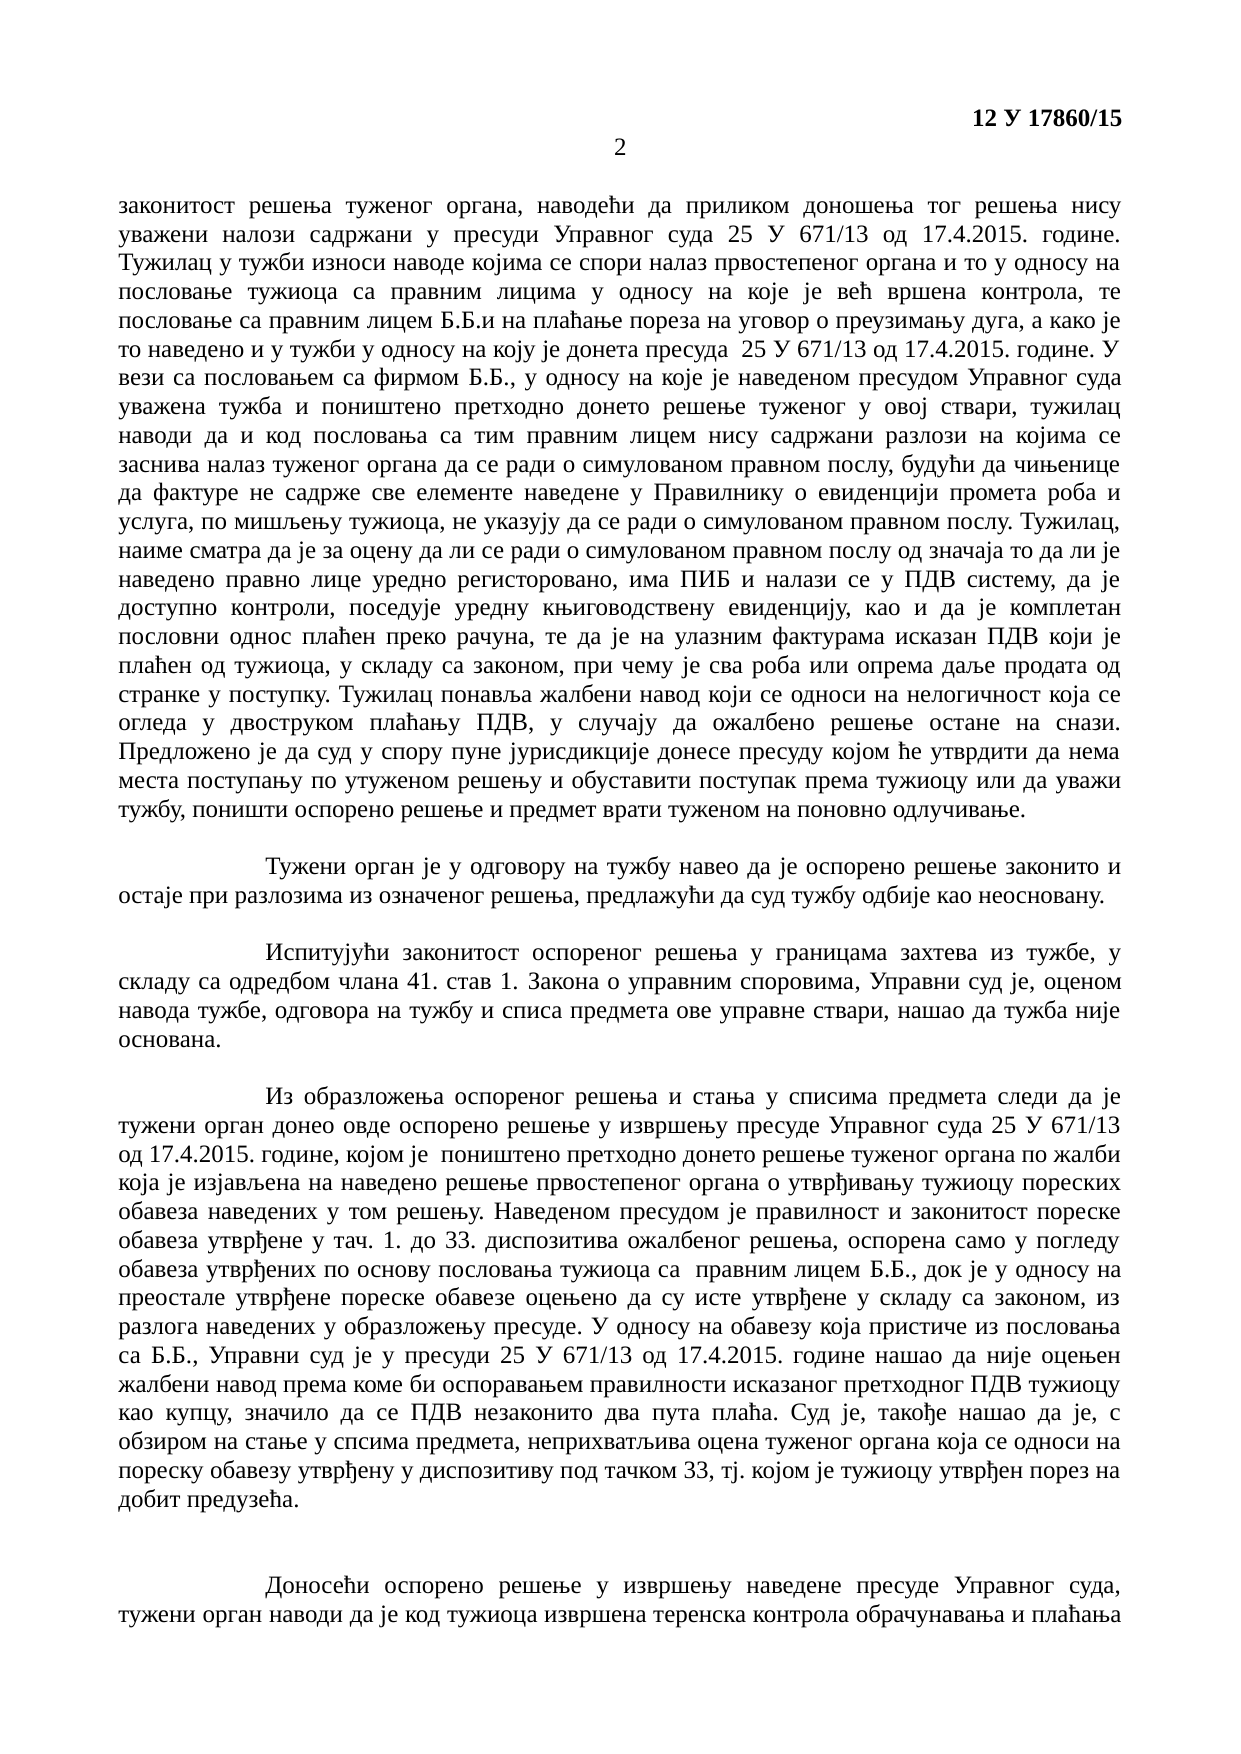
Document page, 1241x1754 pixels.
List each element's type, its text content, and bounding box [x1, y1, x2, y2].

text Доносећи оспорено решење у извршењу наведене пресуде Управног суда, тужени орган наводи да је код тужиоца извршена теренска контрола обрачунавања и плаћања [118, 1570, 1122, 1627]
text Тужени орган је у одговору на тужбу навео да је оспорено решење законито и остаје при разлозима из означеног решења, предлажући да суд тужбу одбије као неосновану. [118, 851, 1122, 909]
text законитост решења туженог органа, наводећи да приликом доношења тог решења нису уважени налози садржани у пресуди Управног суда 25 У 671/13 од 17.4.2015. године. Тужилац у тужби износи наводе којима се спори налаз првостепеног органа и то у односу на пословање тужиоца са правним лицима у односу на које је већ вршена контрола, те пословање са правним лицем Б.Б.и на плаћање пореза на уговор о преузимању дуга, а како је то наведено и у тужби у односу на коју је донета пресуда 25 У 671/13 од 17.4.2015. године. У вези са пословањем са фирмом Б.Б., у односу на које је наведеном пресудом Управног суда уважена тужба и поништено претходно донето решење туженог у овој ствари, тужилац наводи да и код пословања са тим правним лицем нису садржани разлози на којима се заснива налаз туженог органа да се ради о симулованом правном послу, будући да чињенице да фактуре не садрже све елементе наведене у Правилнику о евиденцији промета роба и услуга, по мишљењу тужиоца, не указују да се ради о симулованом правном послу. Тужилац, наиме сматра да је за оцену да ли се ради о симулованом правном послу од значаја то да ли је наведено правно лице уредно регисторовано, има ПИБ и налази се у ПДВ систему, да је доступно контроли, поседује уредну књиговодствену евиденцију, као и да је комплетан пословни однос плаћен преко рачуна, те да је на улазним фактурама исказан ПДВ који је плаћен од тужиоца, у складу са законом, при чему је сва роба или опрема даље продата од странке у поступку. Тужилац понавља жалбени навод који се односи на нелогичност која се огледа у двоструком плаћању ПДВ, у случају да ожалбено решење остане на снази. Предложено је да суд у спору пуне јурисдикције донесе пресуду којом ће утврдити да нема места поступању по утуженом решењу и обуставити поступак према тужиоцу или да уважи тужбу, поништи оспорено решење и предмет врати туженом на поновно одлучивање. [118, 190, 1122, 822]
text Из образложења оспореног решења и стања у списима предмета следи да је тужени орган донео овде оспорено решење у извршењу пресуде Управног суда 25 У 671/13 од 17.4.2015. године, којом је поништено претходно донето решење туженог органа по жалби која је изјављена на наведено решење првостепеног органа о утврђивању тужиоцу пореских обавеза наведених у том решењу. Наведеном пресудом је правилност и законитост пореске обавеза утврђене у тач. 1. до 33. диспозитива ожалбеног решења, оспорена само у погледу обавеза утврђених по основу пословања тужиоца са правним лицем Б.Б., док је у односу на преостале утврђене пореске обавезе оцењено да су исте утврђене у складу са законом, из разлога наведених у образложењу пресуде. У односу на обавезу која пристиче из пословања са Б.Б., Управни суд је у пресуди 25 У 671/13 од 17.4.2015. године нашао да није оцењен жалбени навод према коме би оспоравањем правилности исказаног претходног ПДВ тужиоцу као купцу, значило да се ПДВ незаконито два пута плаћа. Суд је, такође нашао да је, с обзиром на стање у спсима предмета, неприхватљива оцена туженог органа која се односи на пореску обавезу утврђену у диспозитиву под тачком 33, тј. којом је тужиоцу утврђен порез на добит предузећа. [118, 1081, 1122, 1512]
text Испитујући законитост оспореног решења у границама захтева из тужбе, у складу са одредбом члана 41. став 1. Закона о управним споровима, Управни суд је, оценом навода тужбе, одговора на тужбу и списа предмета ове управне ствари, нашао да тужба није основана. [118, 937, 1122, 1052]
